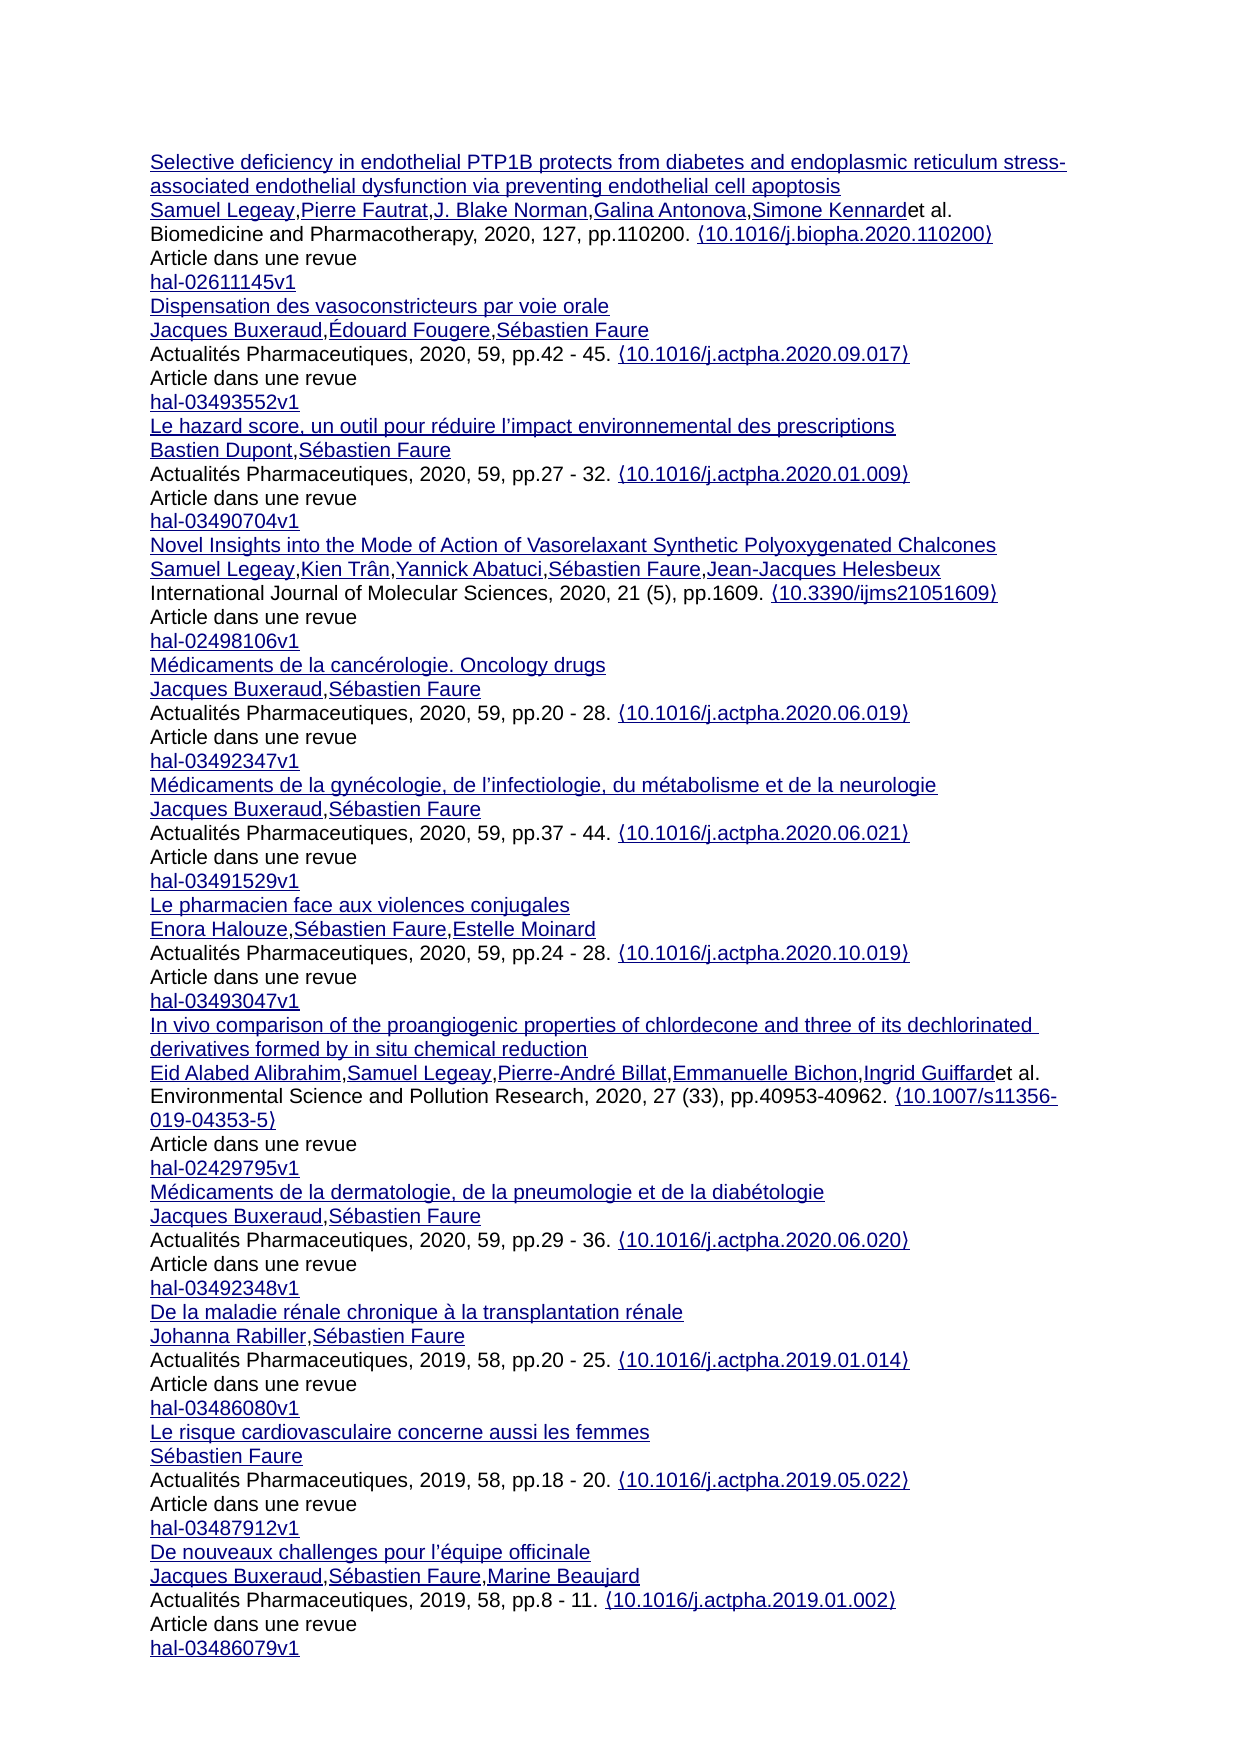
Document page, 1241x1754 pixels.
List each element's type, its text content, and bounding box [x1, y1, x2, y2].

table_cell Médicaments de la cancérologie. Oncology drugs Jacques Buxeraud,Sébastien Faure Actualités Pharmaceutiques, 2020, 59, pp.20 - 28. ⟨10.1016/j.actpha.2020.06.019⟩ Article dans une revue hal-03492347v1 [150, 653, 1090, 773]
table_cell Médicaments de la gynécologie, de l’infectiologie, du métabolisme et de la neurologie Jacques Buxeraud,Sébastien Faure Actualités Pharmaceutiques, 2020, 59, pp.37 - 44. ⟨10.1016/j.actpha.2020.06.021⟩ Article dans une revue hal-03491529v1 [150, 773, 1090, 893]
table_cell Le hazard score, un outil pour réduire l’impact environnemental des prescriptions Bastien Dupont,Sébastien Faure Actualités Pharmaceutiques, 2020, 59, pp.27 - 32. ⟨10.1016/j.actpha.2020.01.009⟩ Article dans une revue hal-03490704v1 [150, 414, 1090, 533]
table_cell Novel Insights into the Mode of Action of Vasorelaxant Synthetic Polyoxygenated Chalcones Samuel Legeay,Kien Trân,Yannick Abatuci,Sébastien Faure,Jean-Jacques Helesbeux International Journal of Molecular Sciences, 2020, 21 (5), pp.1609. ⟨10.3390/ijms21051609⟩ Article dans une revue hal-02498106v1 [150, 533, 1090, 653]
table_cell De nouveaux challenges pour l’équipe officinale Jacques Buxeraud,Sébastien Faure,Marine Beaujard Actualités Pharmaceutiques, 2019, 58, pp.8 - 11. ⟨10.1016/j.actpha.2019.01.002⟩ Article dans une revue hal-03486079v1 [150, 1540, 1090, 1659]
table_cell Dispensation des vasoconstricteurs par voie orale Jacques Buxeraud,Édouard Fougere,Sébastien Faure Actualités Pharmaceutiques, 2020, 59, pp.42 - 45. ⟨10.1016/j.actpha.2020.09.017⟩ Article dans une revue hal-03493552v1 [150, 294, 1090, 413]
table_cell Le pharmacien face aux violences conjugales Enora Halouze,Sébastien Faure,Estelle Moinard Actualités Pharmaceutiques, 2020, 59, pp.24 - 28. ⟨10.1016/j.actpha.2020.10.019⟩ Article dans une revue hal-03493047v1 [150, 893, 1090, 1012]
table_cell Médicaments de la dermatologie, de la pneumologie et de la diabétologie Jacques Buxeraud,Sébastien Faure Actualités Pharmaceutiques, 2020, 59, pp.29 - 36. ⟨10.1016/j.actpha.2020.06.020⟩ Article dans une revue hal-03492348v1 [150, 1180, 1090, 1300]
table_cell De la maladie rénale chronique à la transplantation rénale Johanna Rabiller,Sébastien Faure Actualités Pharmaceutiques, 2019, 58, pp.20 - 25. ⟨10.1016/j.actpha.2019.01.014⟩ Article dans une revue hal-03486080v1 [150, 1300, 1090, 1420]
table_cell Le risque cardiovasculaire concerne aussi les femmes Sébastien Faure Actualités Pharmaceutiques, 2019, 58, pp.18 - 20. ⟨10.1016/j.actpha.2019.05.022⟩ Article dans une revue hal-03487912v1 [150, 1420, 1090, 1539]
table_cell In vivo comparison of the proangiogenic properties of chlordecone and three of its dechlorinated derivatives formed by in situ chemical reduction Eid Alabed Alibrahim,Samuel Legeay,Pierre-André Billat,Emmanuelle Bichon,Ingrid Guiffardet al. Environmental Science and Pollution Research, 2020, 27 (33), pp.40953-40962. ⟨10.1007/s11356-019-04353-5⟩ Article dans une revue hal-02429795v1 [150, 1013, 1090, 1180]
table_cell Selective deficiency in endothelial PTP1B protects from diabetes and endoplasmic reticulum stress-associated endothelial dysfunction via preventing endothelial cell apoptosis Samuel Legeay,Pierre Fautrat,J. Blake Norman,Galina Antonova,Simone Kennardet al. Biomedicine and Pharmacotherapy, 2020, 127, pp.110200. ⟨10.1016/j.biopha.2020.110200⟩ Article dans une revue hal-02611145v1 [150, 150, 1090, 294]
